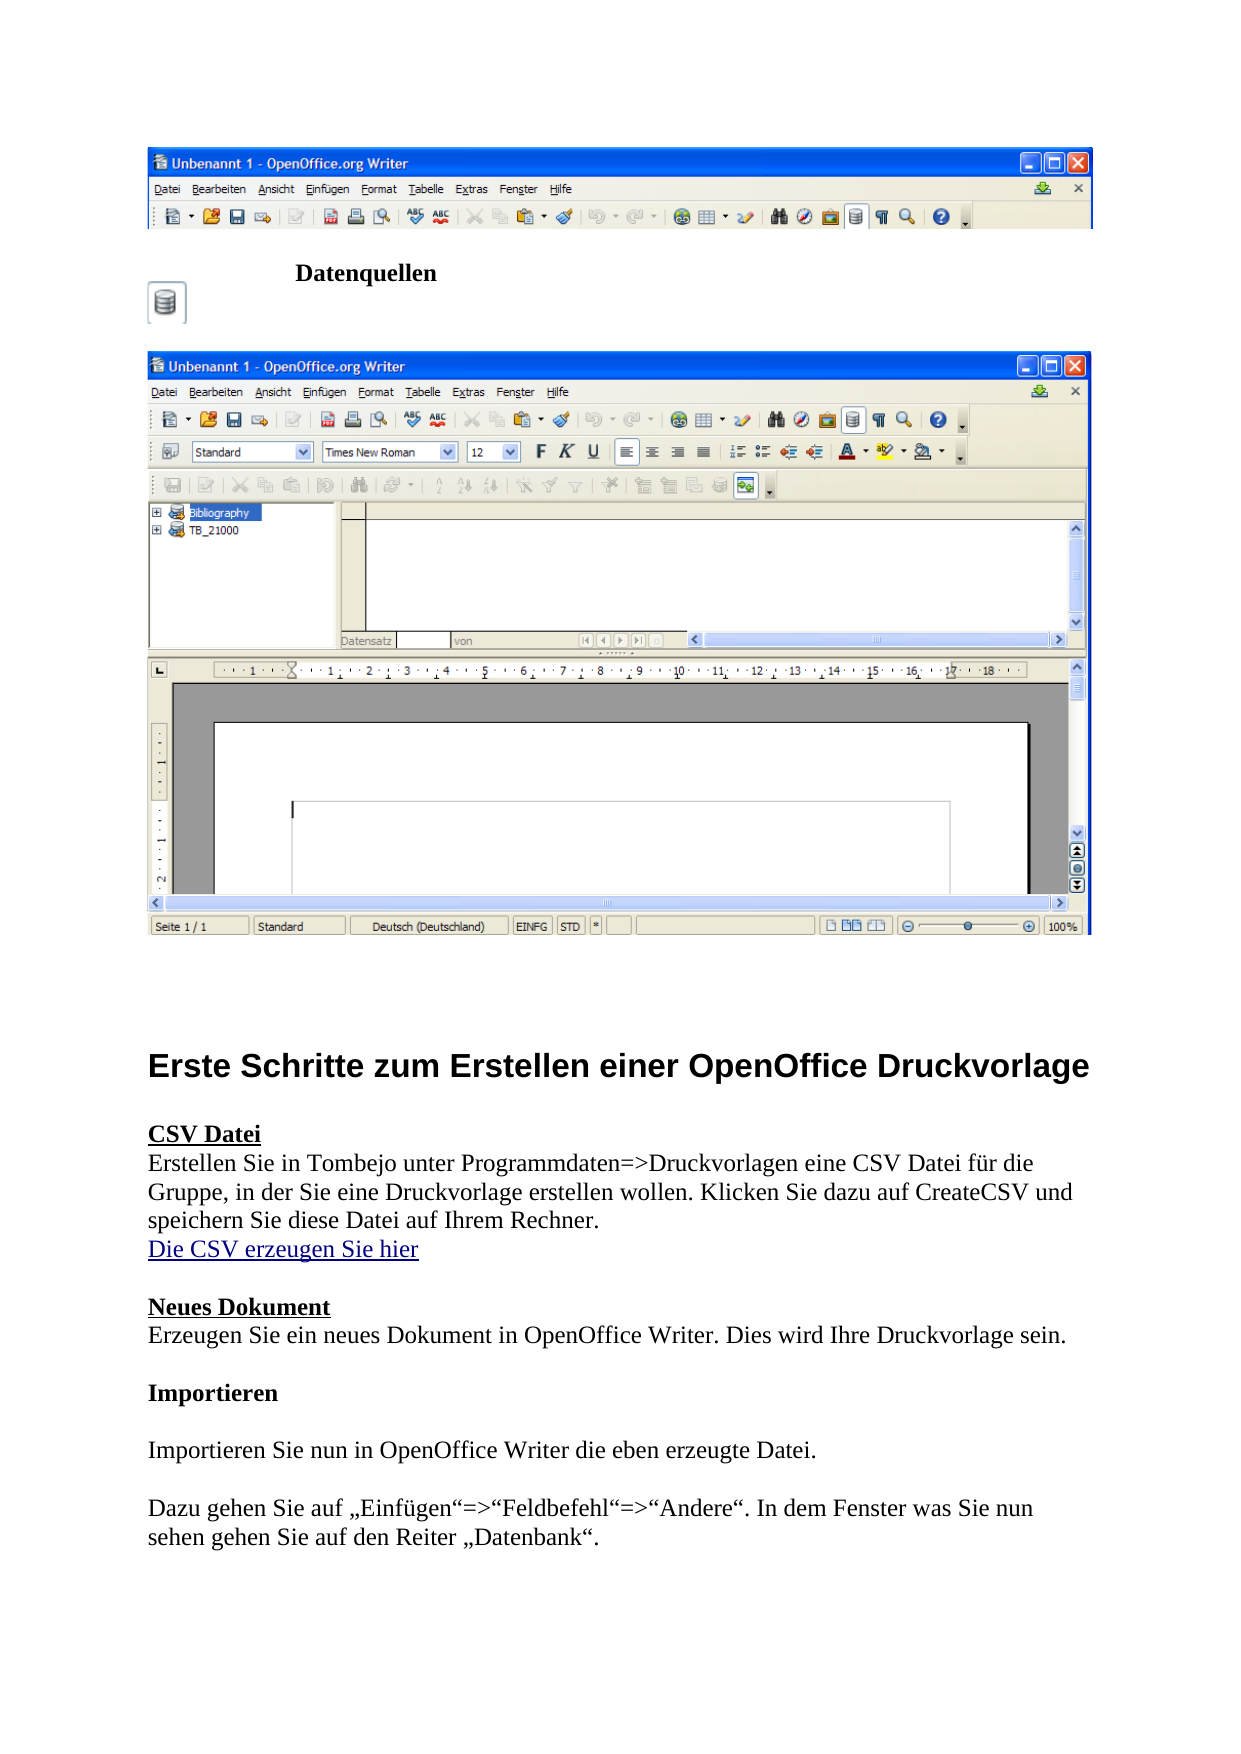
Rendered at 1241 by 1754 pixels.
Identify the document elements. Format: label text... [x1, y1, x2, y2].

text Importieren Sie nun in OpenOffice Writer die eben erzeugte Datei. [148, 1436, 1093, 1464]
picture [147, 147, 1093, 229]
text Neues Dokument [148, 1292, 1093, 1321]
text CSV Datei [148, 1119, 1093, 1148]
text Importieren [148, 1378, 1093, 1407]
subtitle Erste Schritte zum Erstellen einer OpenOffice Druckvorlage [148, 1046, 1093, 1084]
picture [147, 281, 187, 324]
picture [147, 351, 1092, 935]
text Erstellen Sie in Tombejo unter Programmdaten=>Druckvorlagen eine CSV Datei für die Gruppe, in der Sie eine Druckvorlage erstellen wollen. Klicken Sie dazu auf CreateCSV und speichern Sie diese Datei auf Ihrem Rechner. [148, 1148, 1093, 1234]
text Datenquellen [148, 258, 1093, 323]
text Die CSV erzeugen Sie hier [148, 1234, 1093, 1263]
text Erzeugen Sie ein neues Dokument in OpenOffice Writer. Dies wird Ihre Druckvorlage sein. [148, 1321, 1093, 1349]
text Dazu gehen Sie auf „Einfügen“=>“Feldbefehl“=>“Andere“. In dem Fenster was Sie nun sehen gehen Sie auf den Reiter „Datenbank“. [148, 1493, 1093, 1551]
